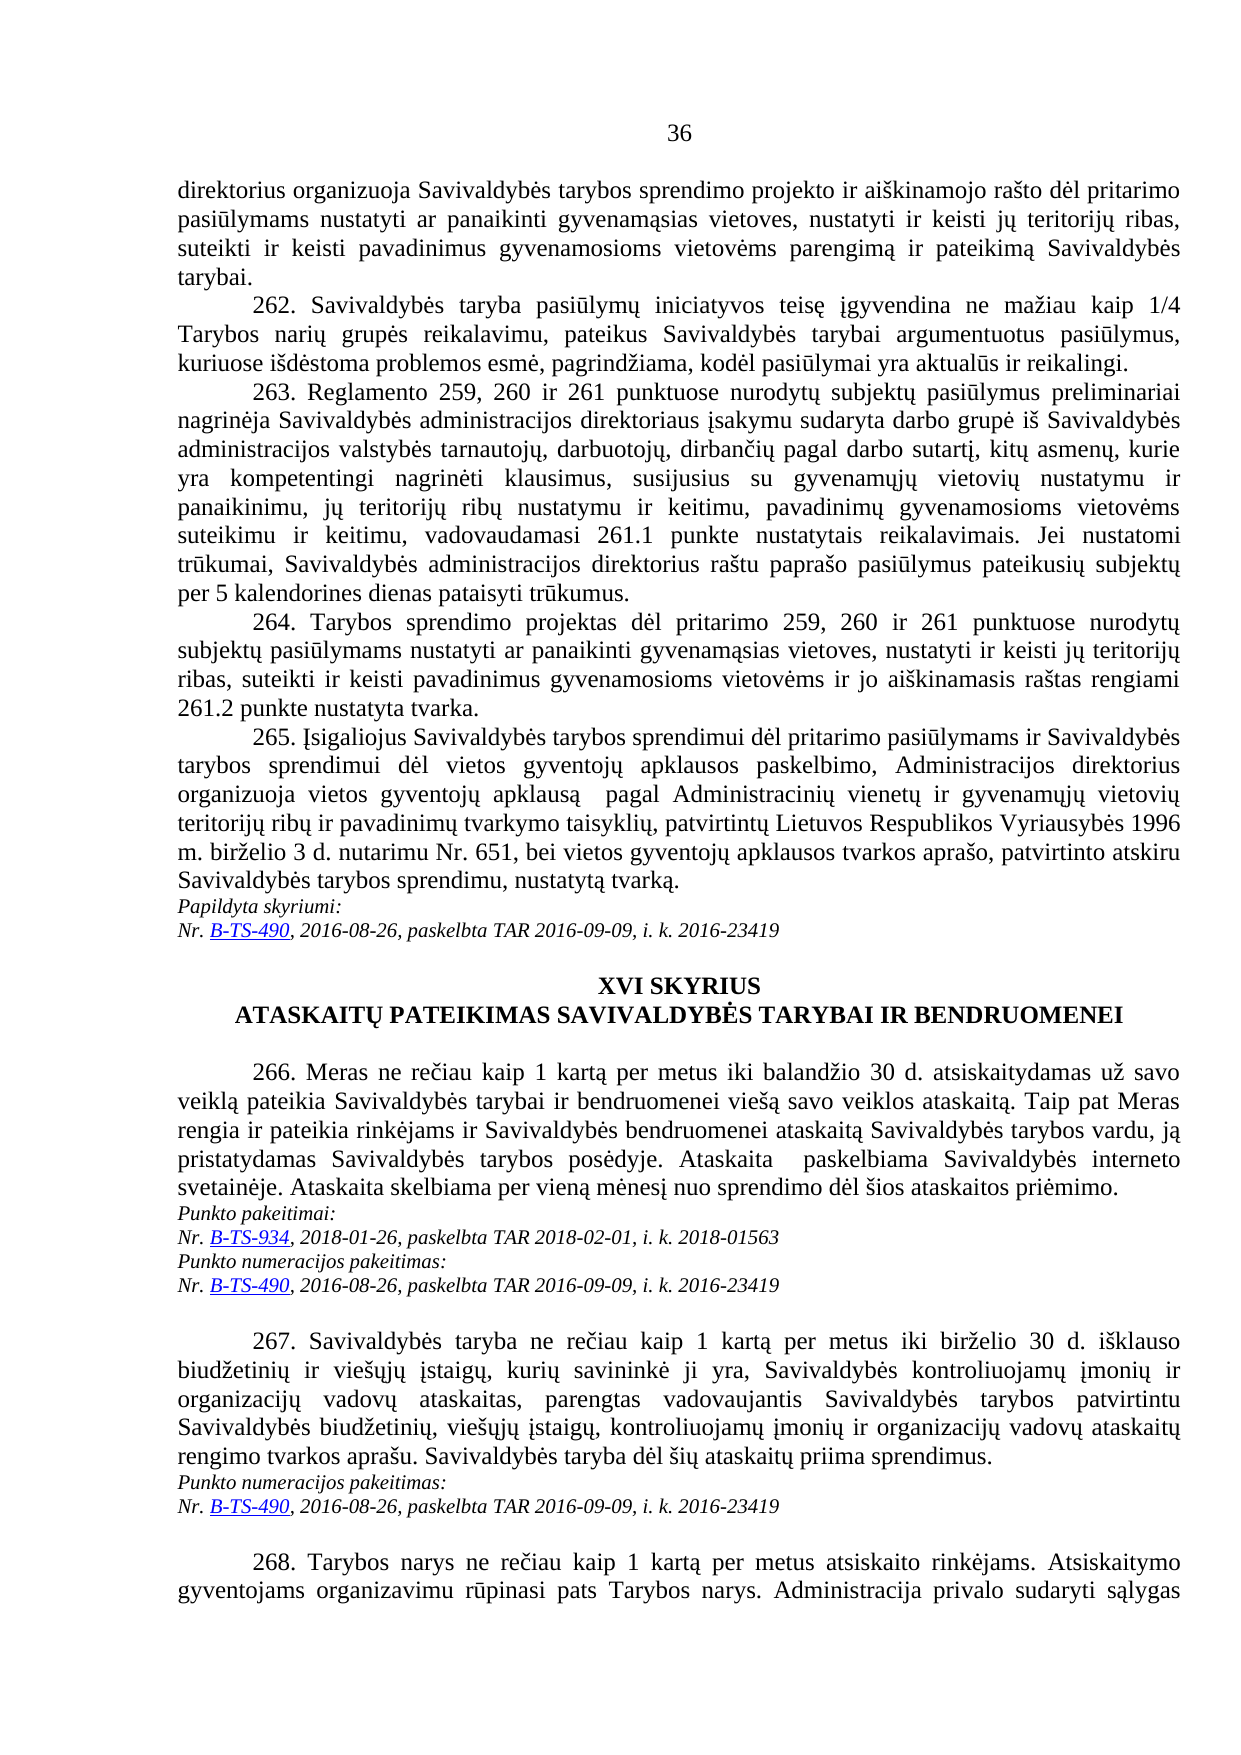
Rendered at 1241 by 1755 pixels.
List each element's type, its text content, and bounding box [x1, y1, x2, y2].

text ATASKAITŲ PATEIKIMAS SAVIVALDYBĖS TARYBAI IR BENDRUOMENEI [177, 1000, 1181, 1029]
text 266. Meras ne rečiau kaip 1 kartą per metus iki balandžio 30 d. atsiskaitydamas už savo veiklą pateikia Savivaldybės tarybai ir bendruomenei viešą savo veiklos ataskaitą. Taip pat Meras rengia ir pateikia rinkėjams ir Savivaldybės bendruomenei ataskaitą Savivaldybės tarybos vardu, ją pristatydamas Savivaldybės tarybos posėdyje. Ataskaita paskelbiama Savivaldybės interneto svetainėje. Ataskaita skelbiama per vieną mėnesį nuo sprendimo dėl šios ataskaitos priėmimo. [177, 1057, 1181, 1201]
text 268. Tarybos narys ne rečiau kaip 1 kartą per metus atsiskaito rinkėjams. Atsiskaitymo gyventojams organizavimu rūpinasi pats Tarybos narys. Administracija privalo sudaryti sąlygas [177, 1547, 1181, 1604]
text XVI SKYRIUS [177, 971, 1181, 1000]
text 264. Tarybos sprendimo projektas dėl pritarimo 259, 260 ir 261 punktuose nurodytų subjektų pasiūlymams nustatyti ar panaikinti gyvenamąsias vietoves, nustatyti ir keisti jų teritorijų ribas, suteikti ir keisti pavadinimus gyvenamosioms vietovėms ir jo aiškinamasis raštas rengiami 261.2 punkte nustatyta tvarka. [177, 607, 1181, 722]
text Nr. B-TS-490, 2016-08-26, paskelbta TAR 2016-09-09, i. k. 2016-23419 [177, 918, 1181, 942]
text 267. Savivaldybės taryba ne rečiau kaip 1 kartą per metus iki birželio 30 d. išklauso biudžetinių ir viešųjų įstaigų, kurių savininkė ji yra, Savivaldybės kontroliuojamų įmonių ir organizacijų vadovų ataskaitas, parengtas vadovaujantis Savivaldybės tarybos patvirtintu Savivaldybės biudžetinių, viešųjų įstaigų, kontroliuojamų įmonių ir organizacijų vadovų ataskaitų rengimo tvarkos aprašu. Savivaldybės taryba dėl šių ataskaitų priima sprendimus. [177, 1326, 1181, 1470]
text Punkto numeracijos pakeitimas: [177, 1470, 1181, 1494]
text Punkto numeracijos pakeitimas: [177, 1249, 1181, 1273]
text Nr. B-TS-934, 2018-01-26, paskelbta TAR 2018-02-01, i. k. 2018-01563 [177, 1225, 1181, 1249]
text Nr. B-TS-490, 2016-08-26, paskelbta TAR 2016-09-09, i. k. 2016-23419 [177, 1494, 1181, 1518]
text 263. Reglamento 259, 260 ir 261 punktuose nurodytų subjektų pasiūlymus preliminariai nagrinėja Savivaldybės administracijos direktoriaus įsakymu sudaryta darbo grupė iš Savivaldybės administracijos valstybės tarnautojų, darbuotojų, dirbančių pagal darbo sutartį, kitų asmenų, kurie yra kompetentingi nagrinėti klausimus, susijusius su gyvenamųjų vietovių nustatymu ir panaikinimu, jų teritorijų ribų nustatymu ir keitimu, pavadinimų gyvenamosioms vietovėms suteikimu ir keitimu, vadovaudamasi 261.1 punkte nustatytais reikalavimais. Jei nustatomi trūkumai, Savivaldybės administracijos direktorius raštu paprašo pasiūlymus pateikusių subjektų per 5 kalendorines dienas pataisyti trūkumus. [177, 377, 1181, 607]
text 262. Savivaldybės taryba pasiūlymų iniciatyvos teisę įgyvendina ne mažiau kaip 1/4 Tarybos narių grupės reikalavimu, pateikus Savivaldybės tarybai argumentuotus pasiūlymus, kuriuose išdėstoma problemos esmė, pagrindžiama, kodėl pasiūlymai yra aktualūs ir reikalingi. [177, 291, 1181, 377]
text Papildyta skyriumi: [177, 894, 1181, 918]
text direktorius organizuoja Savivaldybės tarybos sprendimo projekto ir aiškinamojo rašto dėl pritarimo pasiūlymams nustatyti ar panaikinti gyvenamąsias vietoves, nustatyti ir keisti jų teritorijų ribas, suteikti ir keisti pavadinimus gyvenamosioms vietovėms parengimą ir pateikimą Savivaldybės tarybai. [177, 176, 1181, 291]
text Punkto pakeitimai: [177, 1201, 1181, 1225]
text 265. Įsigaliojus Savivaldybės tarybos sprendimui dėl pritarimo pasiūlymams ir Savivaldybės tarybos sprendimui dėl vietos gyventojų apklausos paskelbimo, Administracijos direktorius organizuoja vietos gyventojų apklausą pagal Administracinių vienetų ir gyvenamųjų vietovių teritorijų ribų ir pavadinimų tvarkymo taisyklių, patvirtintų Lietuvos Respublikos Vyriausybės 1996 m. birželio 3 d. nutarimu Nr. 651, bei vietos gyventojų apklausos tvarkos aprašo, patvirtinto atskiru Savivaldybės tarybos sprendimu, nustatytą tvarką. [177, 722, 1181, 894]
text Nr. B-TS-490, 2016-08-26, paskelbta TAR 2016-09-09, i. k. 2016-23419 [177, 1273, 1181, 1297]
